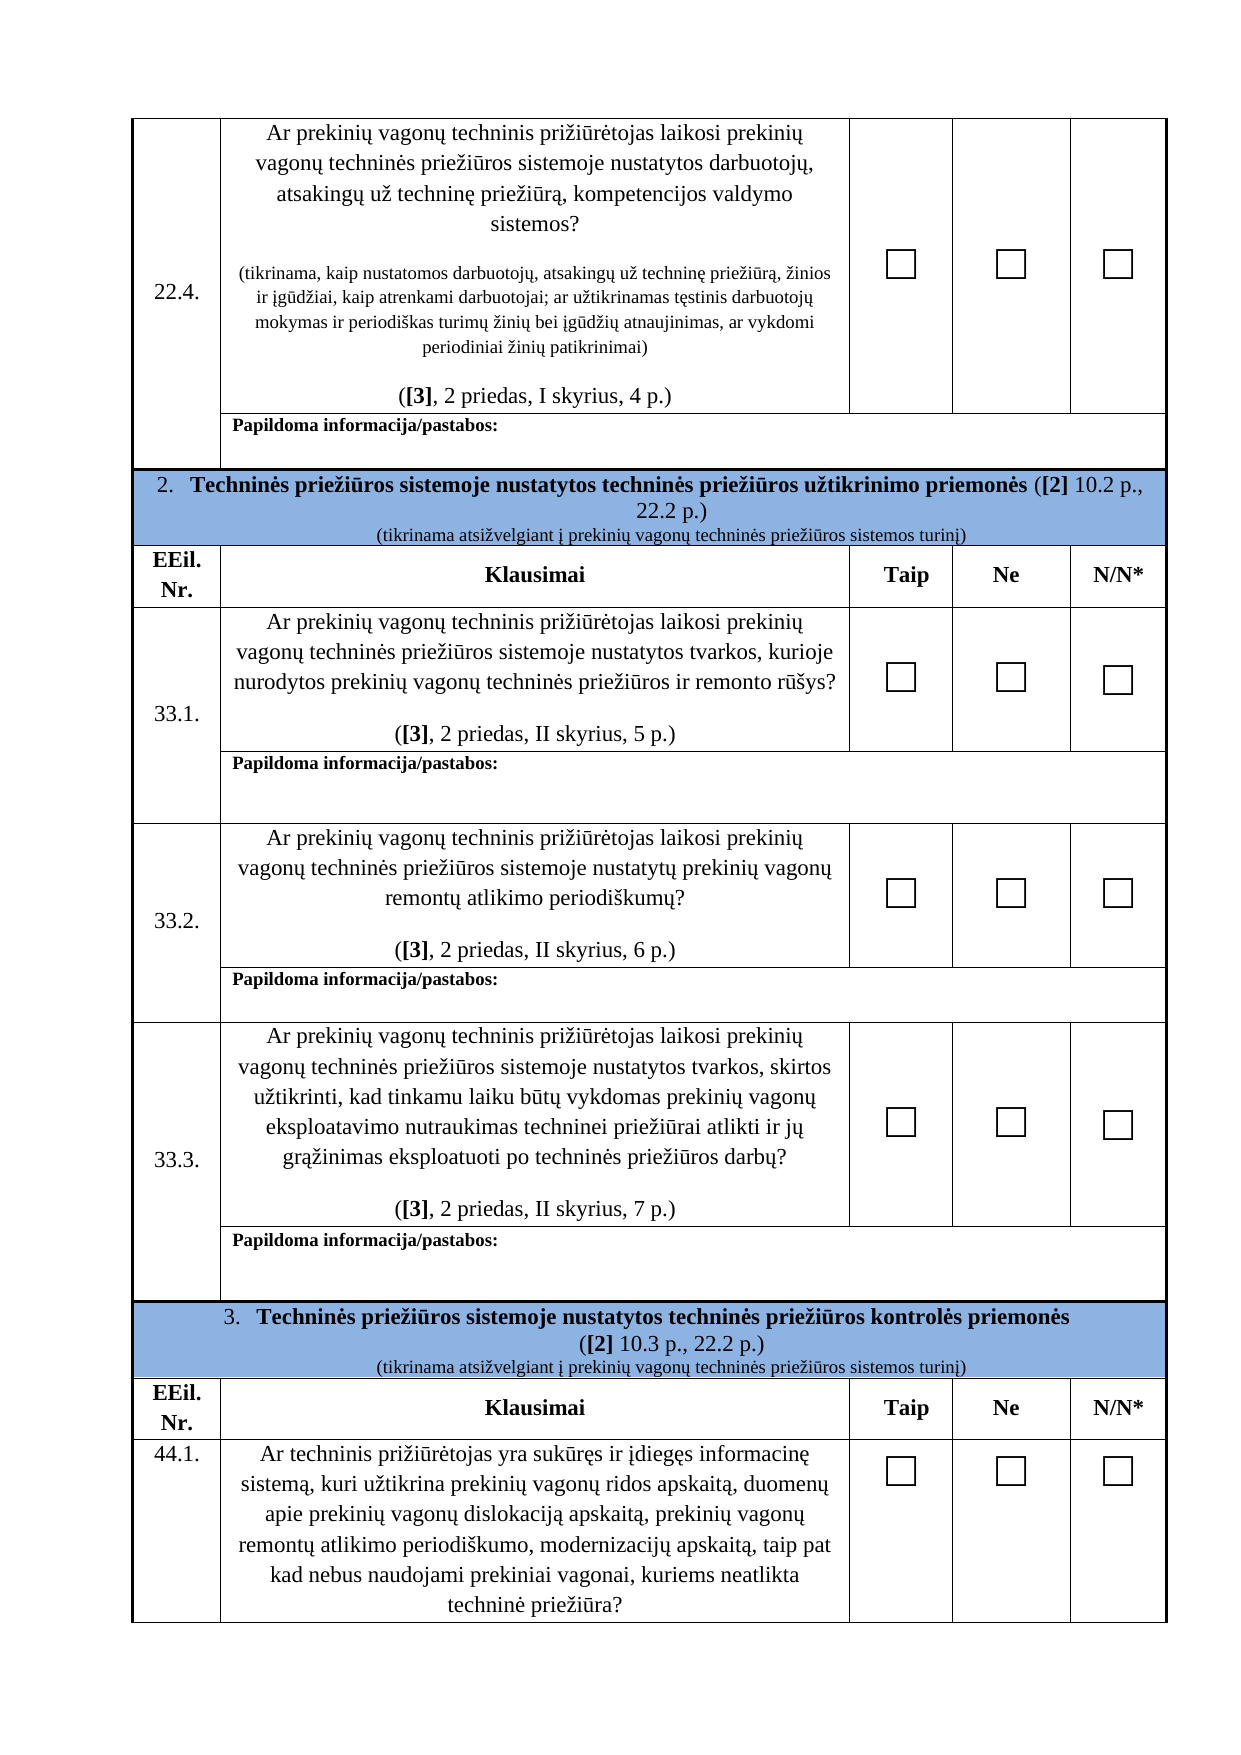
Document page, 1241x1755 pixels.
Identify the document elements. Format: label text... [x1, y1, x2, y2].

table_cell 3. Techninės priežiūros sistemoje nustatytos techninės priežiūros kontrolės priemonės ([2] 10.3 p., 22.2 p.) (tikrinama atsižvelgiant į prekinių vagonų techninės priežiūros sistemos turinį) [134, 1303, 1165, 1377]
table_cell Taip [850, 1379, 952, 1439]
table_cell 2. Techninės priežiūros sistemoje nustatytos techninės priežiūros užtikrinimo priemonės ([2] 10.2 p., 22.2 p.) (tikrinama atsižvelgiant į prekinių vagonų techninės priežiūros sistemos turinį) [134, 471, 1165, 545]
table_cell Ne [953, 1379, 1070, 1439]
table_cell 33.3. [134, 1023, 220, 1300]
table_cell □ [953, 608, 1070, 751]
table_cell □ [1071, 1023, 1165, 1226]
table_cell 44.1. [134, 1440, 220, 1622]
table_cell Ar prekinių vagonų techninis prižiūrėtojas laikosi prekinių vagonų techninės priežiūros sistemoje nustatytos tvarkos, skirtos užtikrinti, kad tinkamu laiku būtų vykdomas prekinių vagonų eksploatavimo nutraukimas techninei priežiūrai atlikti ir jų grąžinimas eksploatuoti po techninės priežiūros darbų? ([3], 2 priedas, II skyrius, 7 p.) [221, 1023, 849, 1226]
table_cell EEil. Nr. [134, 1379, 220, 1439]
table_cell □ [850, 119, 952, 413]
table_cell N/N* [1071, 1379, 1165, 1439]
table_cell 22.4. [134, 119, 220, 468]
table_cell Papildoma informacija/pastabos: [221, 968, 1165, 1022]
table_cell □ [850, 824, 952, 967]
table_cell EEil. Nr. [134, 546, 220, 607]
table_cell N/N* [1071, 546, 1165, 607]
table_cell □ [953, 1440, 1070, 1622]
table_cell □ [850, 1023, 952, 1226]
table_cell Klausimai [221, 1379, 849, 1439]
table_cell □ [1071, 824, 1165, 967]
table_cell □ [1071, 119, 1165, 413]
table_cell □ [1071, 1440, 1165, 1622]
table_cell □ [1071, 608, 1165, 751]
table_cell Ar techninis prižiūrėtojas yra sukūręs ir įdiegęs informacinę sistemą, kuri užtikrina prekinių vagonų ridos apskaitą, duomenų apie prekinių vagonų dislokaciją apskaitą, prekinių vagonų remontų atlikimo periodiškumo, modernizacijų apskaitą, taip pat kad nebus naudojami prekiniai vagonai, kuriems neatlikta techninė priežiūra? [221, 1440, 849, 1622]
table_cell Ne [953, 546, 1070, 607]
table_cell Papildoma informacija/pastabos: [221, 1227, 1165, 1300]
table_cell □ [850, 1440, 952, 1622]
table_cell Taip [850, 546, 952, 607]
table_cell Klausimai [221, 546, 849, 607]
table_cell Ar prekinių vagonų techninis prižiūrėtojas laikosi prekinių vagonų techninės priežiūros sistemoje nustatytų prekinių vagonų remontų atlikimo periodiškumų? ([3], 2 priedas, II skyrius, 6 p.) [221, 824, 849, 967]
table_cell Papildoma informacija/pastabos: [221, 414, 1165, 468]
table_cell □ [850, 608, 952, 751]
table_cell □ [953, 824, 1070, 967]
table_cell Papildoma informacija/pastabos: [221, 752, 1165, 823]
table_cell Ar prekinių vagonų techninis prižiūrėtojas laikosi prekinių vagonų techninės priežiūros sistemoje nustatytos darbuotojų, atsakingų už techninę priežiūrą, kompetencijos valdymo sistemos? (tikrinama, kaip nustatomos darbuotojų, atsakingų už techninę priežiūrą, žinios ir įgūdžiai, kaip atrenkami darbuotojai; ar užtikrinamas tęstinis darbuotojų mokymas ir periodiškas turimų žinių bei įgūdžių atnaujinimas, ar vykdomi periodiniai žinių patikrinimai) ([3], 2 priedas, I skyrius, 4 p.) [221, 119, 849, 413]
table_cell 33.2. [134, 824, 220, 1022]
table_cell □ [953, 1023, 1070, 1226]
table_cell 33.1. [134, 608, 220, 823]
table_cell Ar prekinių vagonų techninis prižiūrėtojas laikosi prekinių vagonų techninės priežiūros sistemoje nustatytos tvarkos, kurioje nurodytos prekinių vagonų techninės priežiūros ir remonto rūšys? ([3], 2 priedas, II skyrius, 5 p.) [221, 608, 849, 751]
table_cell □ [953, 119, 1070, 413]
